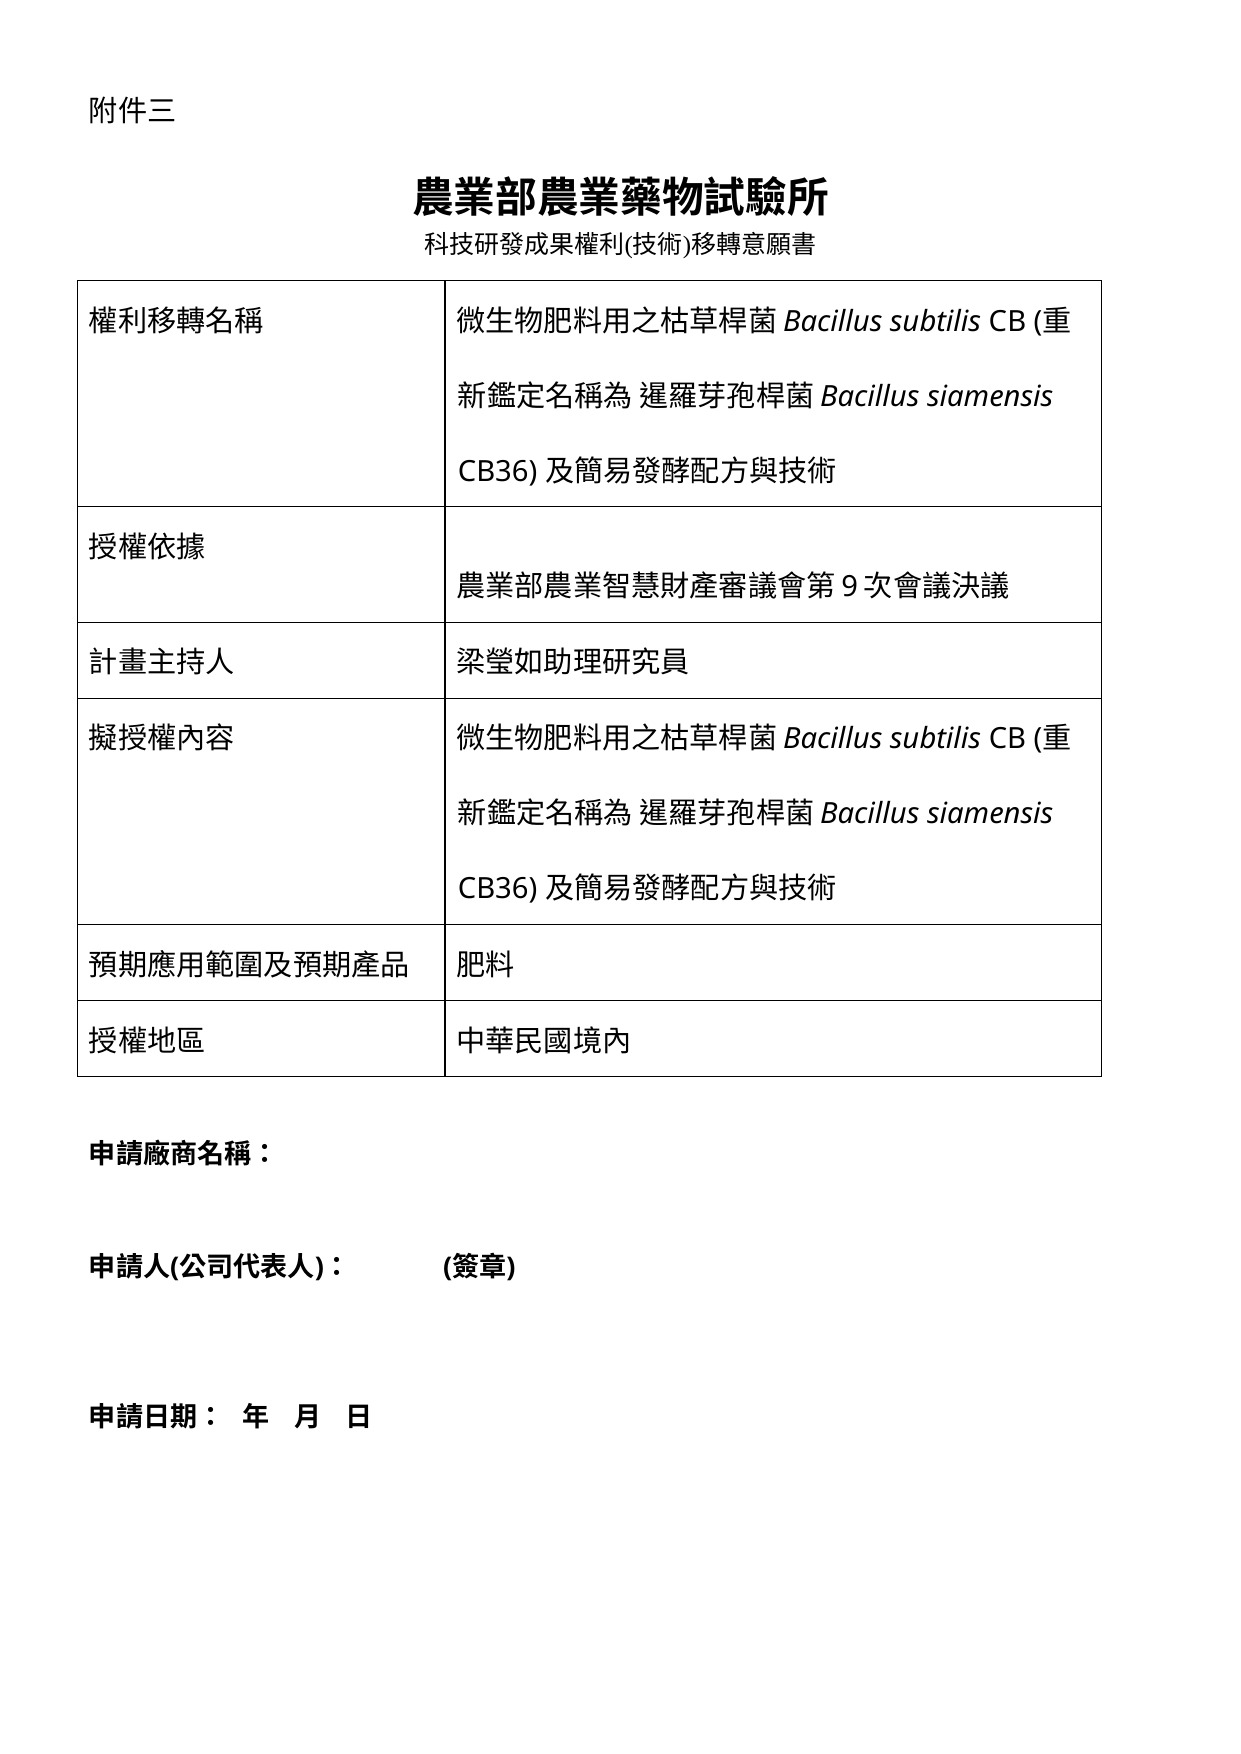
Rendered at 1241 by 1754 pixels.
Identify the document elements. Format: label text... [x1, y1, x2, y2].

text 附件三 [89, 71, 1152, 146]
table_cell 計畫主持人 [78, 623, 444, 698]
table_cell 肥料 [446, 925, 1101, 1000]
table_cell 微生物肥料用之枯草桿菌Bacillus subtilis CB (重新鑑定名稱為 暹羅芽孢桿菌Bacillus siamensis CB36) 及簡易發酵配方與技術 [446, 699, 1101, 924]
text 農業部農業藥物試驗所 科技研發成果權利(技術)移轉意願書 [89, 164, 1152, 261]
table_cell 農業部農業智慧財產審議會第9次會議決議 [446, 507, 1101, 622]
text 申請廠商名稱： [89, 1114, 1152, 1189]
table_cell 中華民國境內 [446, 1001, 1101, 1076]
table_cell 授權依據 [78, 507, 444, 622]
table_cell 擬授權內容 [78, 699, 444, 924]
table_cell 授權地區 [78, 1001, 444, 1076]
table_header 微生物肥料用之枯草桿菌Bacillus subtilis CB (重新鑑定名稱為 暹羅芽孢桿菌Bacillus siamensis CB36) 及簡易發酵配方與技術 [446, 281, 1101, 506]
text 申請日期： 年 月 日 [89, 1377, 1152, 1452]
text 申請人(公司代表人)： (簽章) [89, 1227, 1152, 1302]
table_header 權利移轉名稱 [78, 281, 444, 506]
table_cell 預期應用範圍及預期產品 [78, 925, 444, 1000]
table_cell 梁瑩如助理研究員 [446, 623, 1101, 698]
